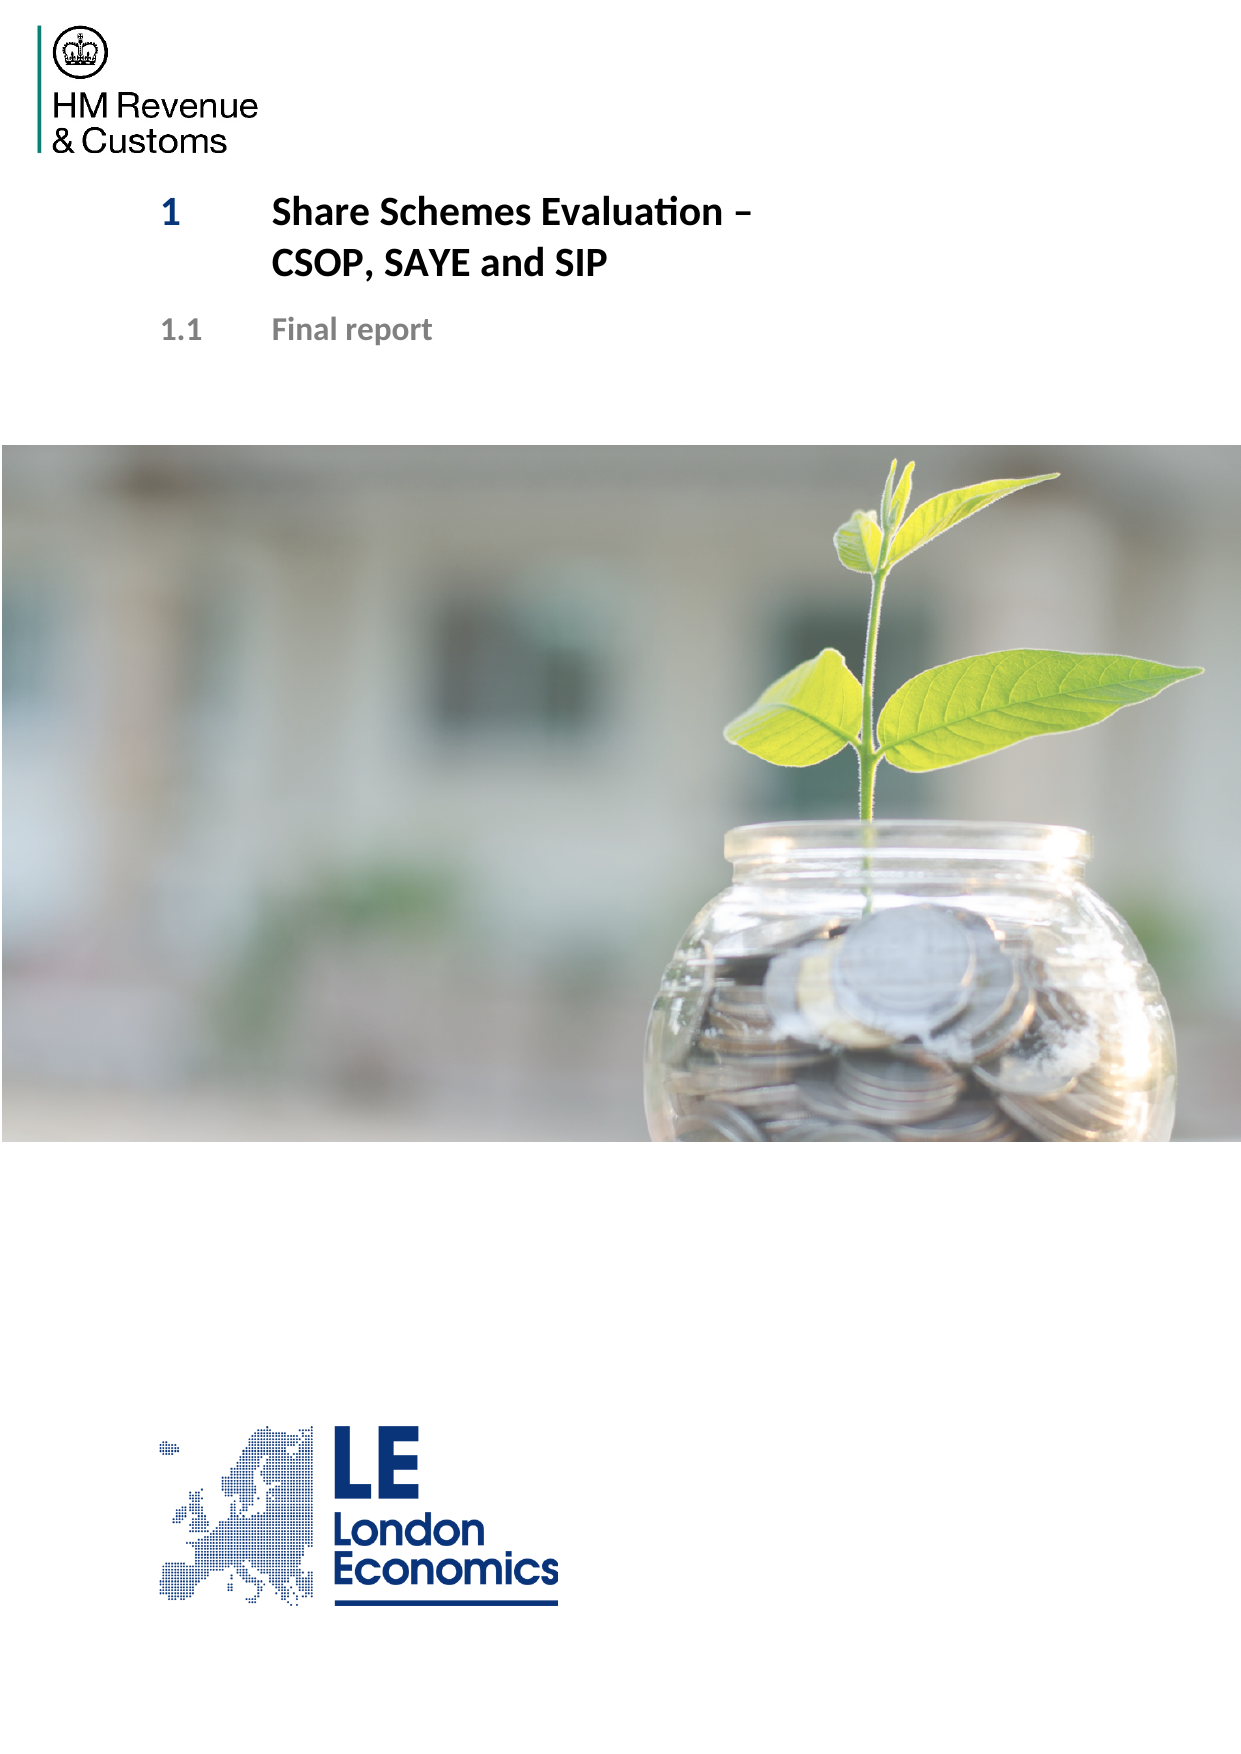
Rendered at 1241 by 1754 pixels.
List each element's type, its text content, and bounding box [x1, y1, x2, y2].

subtitle Final report [159, 308, 1081, 348]
title Share Schemes Evaluation – CSOP, SAYE and SIP [159, 185, 1081, 287]
